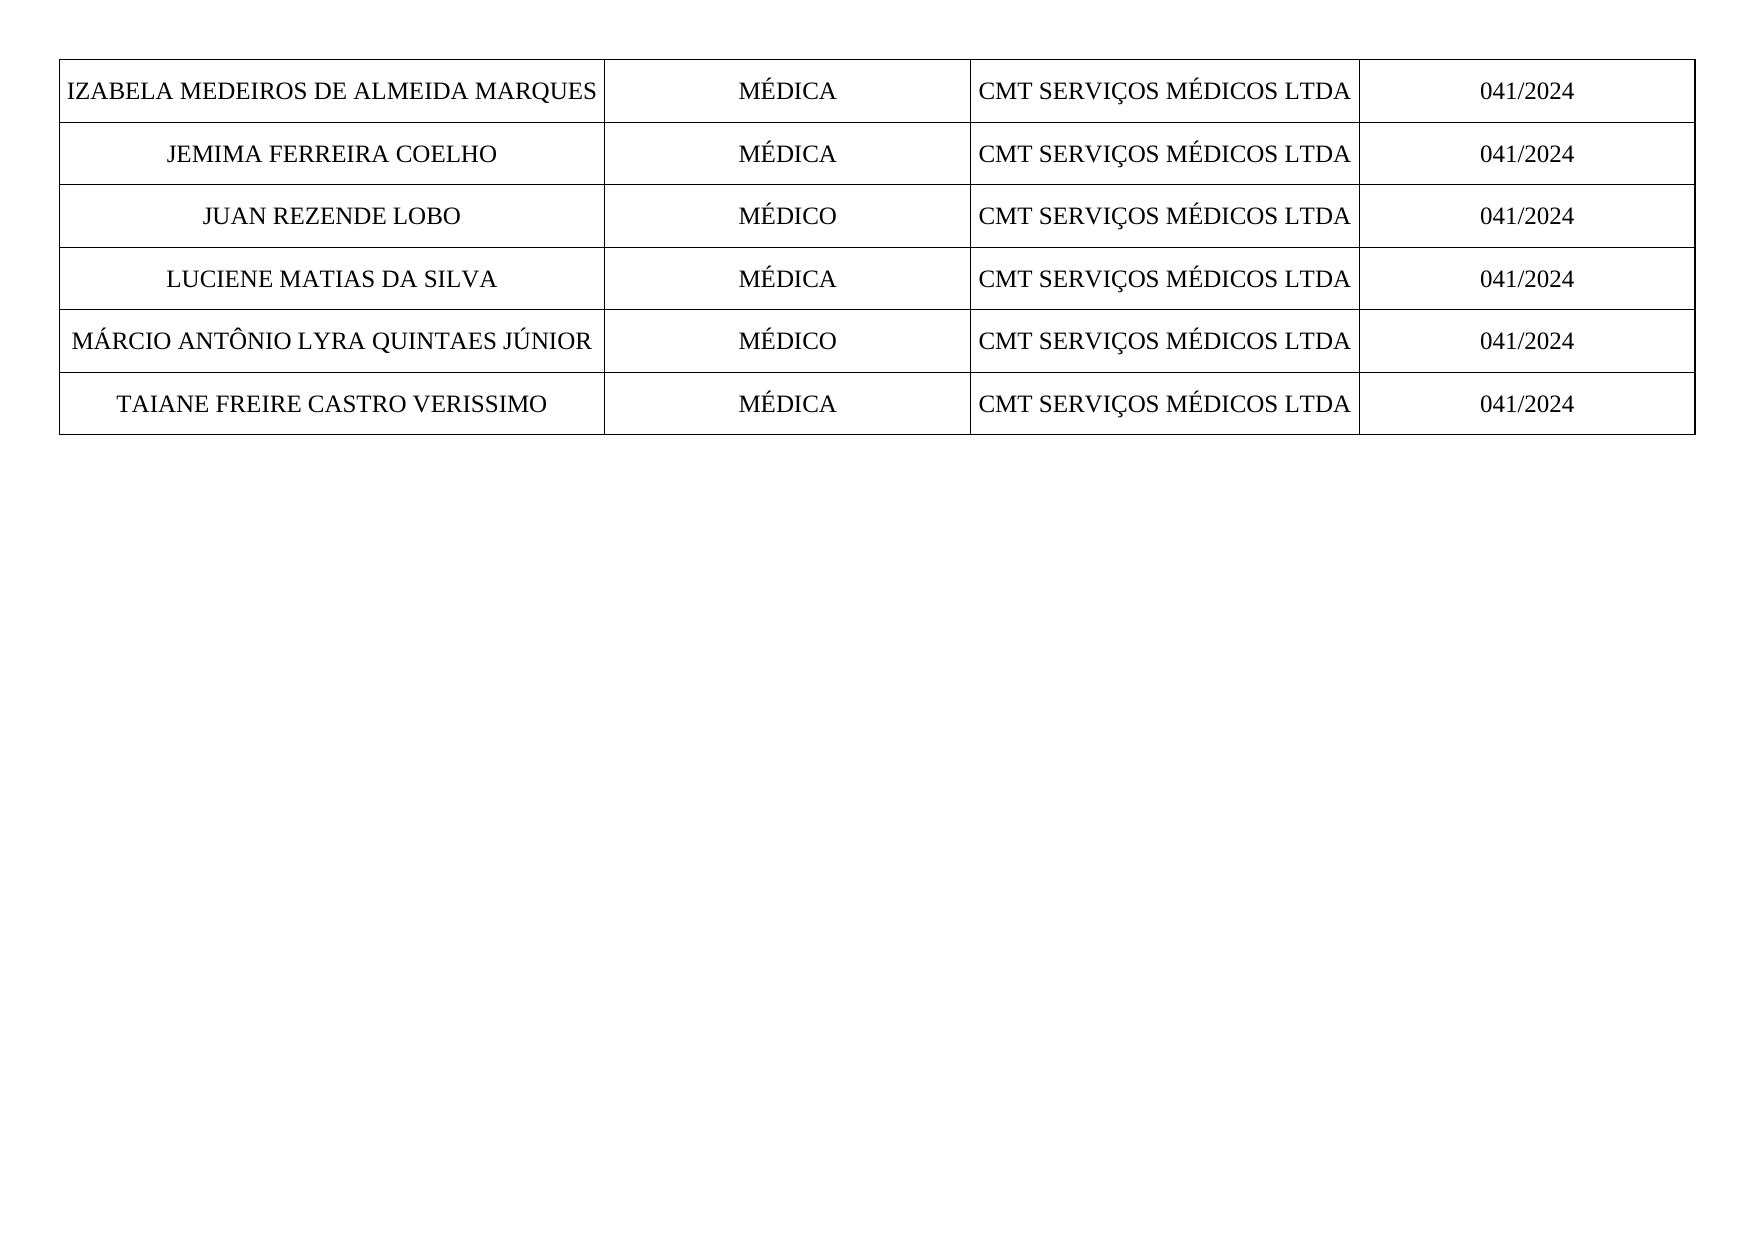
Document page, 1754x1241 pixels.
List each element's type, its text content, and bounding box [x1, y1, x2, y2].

table_cell JEMIMA FERREIRA COELHO [60, 123, 604, 184]
table_cell 041/2024 [1360, 373, 1694, 434]
table_cell MÉDICA [605, 248, 970, 309]
table_cell CMT SERVIÇOS MÉDICOS LTDA [971, 248, 1359, 309]
table_cell MÉDICA [605, 60, 970, 122]
table_cell 041/2024 [1360, 185, 1694, 247]
table_cell CMT SERVIÇOS MÉDICOS LTDA [971, 123, 1359, 184]
table_cell MÉDICA [605, 373, 970, 434]
table_cell CMT SERVIÇOS MÉDICOS LTDA [971, 185, 1359, 247]
table_cell MÉDICA [605, 123, 970, 184]
table_cell 041/2024 [1360, 310, 1694, 372]
table_cell TAIANE FREIRE CASTRO VERISSIMO [60, 373, 604, 434]
table_cell CMT SERVIÇOS MÉDICOS LTDA [971, 310, 1359, 372]
table_cell 041/2024 [1360, 248, 1694, 309]
table_cell 041/2024 [1360, 123, 1694, 184]
table_cell CMT SERVIÇOS MÉDICOS LTDA [971, 373, 1359, 434]
table_cell LUCIENE MATIAS DA SILVA [60, 248, 604, 309]
table_cell MÉDICO [605, 310, 970, 372]
table_cell JUAN REZENDE LOBO [60, 185, 604, 247]
table_cell MÉDICO [605, 185, 970, 247]
table_cell IZABELA MEDEIROS DE ALMEIDA MARQUES [60, 60, 604, 122]
table_cell MÁRCIO ANTÔNIO LYRA QUINTAES JÚNIOR [60, 310, 604, 372]
table_cell CMT SERVIÇOS MÉDICOS LTDA [971, 60, 1359, 122]
table_cell 041/2024 [1360, 60, 1694, 122]
